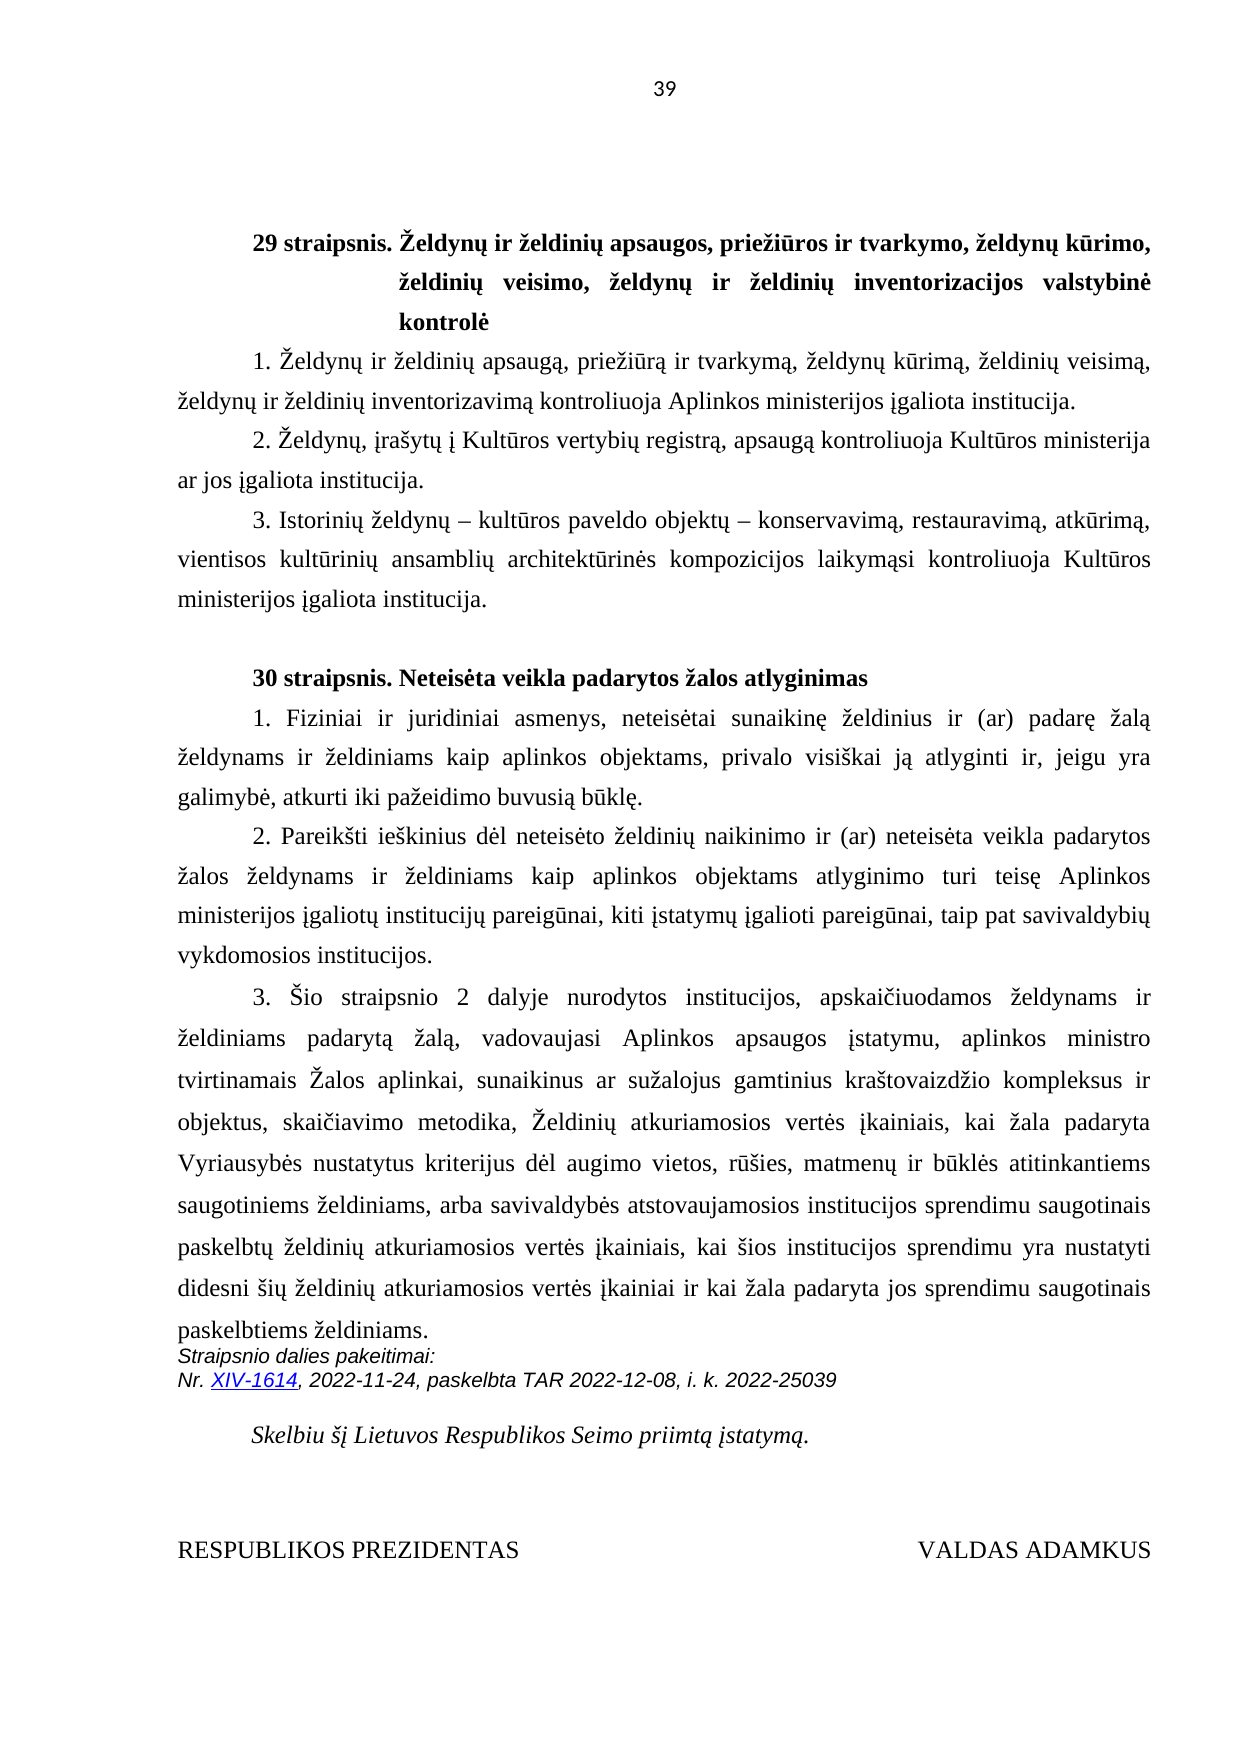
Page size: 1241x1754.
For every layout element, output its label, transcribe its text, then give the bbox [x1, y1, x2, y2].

text 3. Šio straipsnio 2 dalyje nurodytos institucijos, apskaičiuodamos želdynams ir želdiniams padarytą žalą, vadovaujasi Aplinkos apsaugos įstatymu, aplinkos ministro tvirtinamais Žalos aplinkai, sunaikinus ar sužalojus gamtinius kraštovaizdžio kompleksus ir objektus, skaičiavimo metodika, Želdinių atkuriamosios vertės įkainiais, kai žala padaryta Vyriausybės nustatytus kriterijus dėl augimo vietos, rūšies, matmenų ir būklės atitinkantiems saugotiniems želdiniams, arba savivaldybės atstovaujamosios institucijos sprendimu saugotinais paskelbtų želdinių atkuriamosios vertės įkainiais, kai šios institucijos sprendimu yra nustatyti didesni šių želdinių atkuriamosios vertės įkainiai ir kai žala padaryta jos sprendimu saugotinais paskelbtiems želdiniams. [177, 969, 1152, 1344]
text 1. Želdynų ir želdinių apsaugą, priežiūrą ir tvarkymą, želdynų kūrimą, želdinių veisimą, želdynų ir želdinių inventorizavimą kontroliuoja Aplinkos ministerijos įgaliota institucija. [177, 336, 1152, 415]
text Straipsnio dalies pakeitimai: [177, 1344, 1152, 1368]
text 2. Pareikšti ieškinius dėl neteisėto želdinių naikinimo ir (ar) neteisėta veikla padarytos žalos želdynams ir želdiniams kaip aplinkos objektams atlyginimo turi teisę Aplinkos ministerijos įgaliotų institucijų pareigūnai, kiti įstatymų įgalioti pareigūnai, taip pat savivaldybių vykdomosios institucijos. [177, 811, 1152, 969]
text 2. Želdynų, įrašytų į Kultūros vertybių registrą, apsaugą kontroliuoja Kultūros ministerija ar jos įgaliota institucija. [177, 415, 1152, 494]
text 30 straipsnis. Neteisėta veikla padarytos žalos atlyginimas [177, 652, 1152, 692]
text Skelbiu šį Lietuvos Respublikos Seimo priimtą įstatymą. [177, 1421, 1152, 1449]
text Nr. XIV-1614, 2022-11-24, paskelbta TAR 2022-12-08, i. k. 2022-25039 [177, 1368, 1152, 1392]
text 3. Istorinių želdynų – kultūros paveldo objektų – konservavimą, restauravimą, atkūrimą, vientisos kultūrinių ansamblių architektūrinės kompozicijos laikymąsi kontroliuoja Kultūros ministerijos įgaliota institucija. [177, 494, 1152, 613]
text 29 straipsnis. Želdynų ir želdinių apsaugos, priežiūros ir tvarkymo, želdynų kūrimo, želdinių veisimo, želdynų ir želdinių inventorizacijos valstybinė kontrolė [252, 217, 1152, 336]
text 1. Fiziniai ir juridiniai asmenys, neteisėtai sunaikinę želdinius ir (ar) padarę žalą želdynams ir želdiniams kaip aplinkos objektams, privalo visiškai ją atlyginti ir, jeigu yra galimybė, atkurti iki pažeidimo buvusią būklę. [177, 692, 1152, 811]
text RESPUBLIKOS PREZIDENTAS VALDAS ADAMKUS [177, 1536, 1152, 1564]
